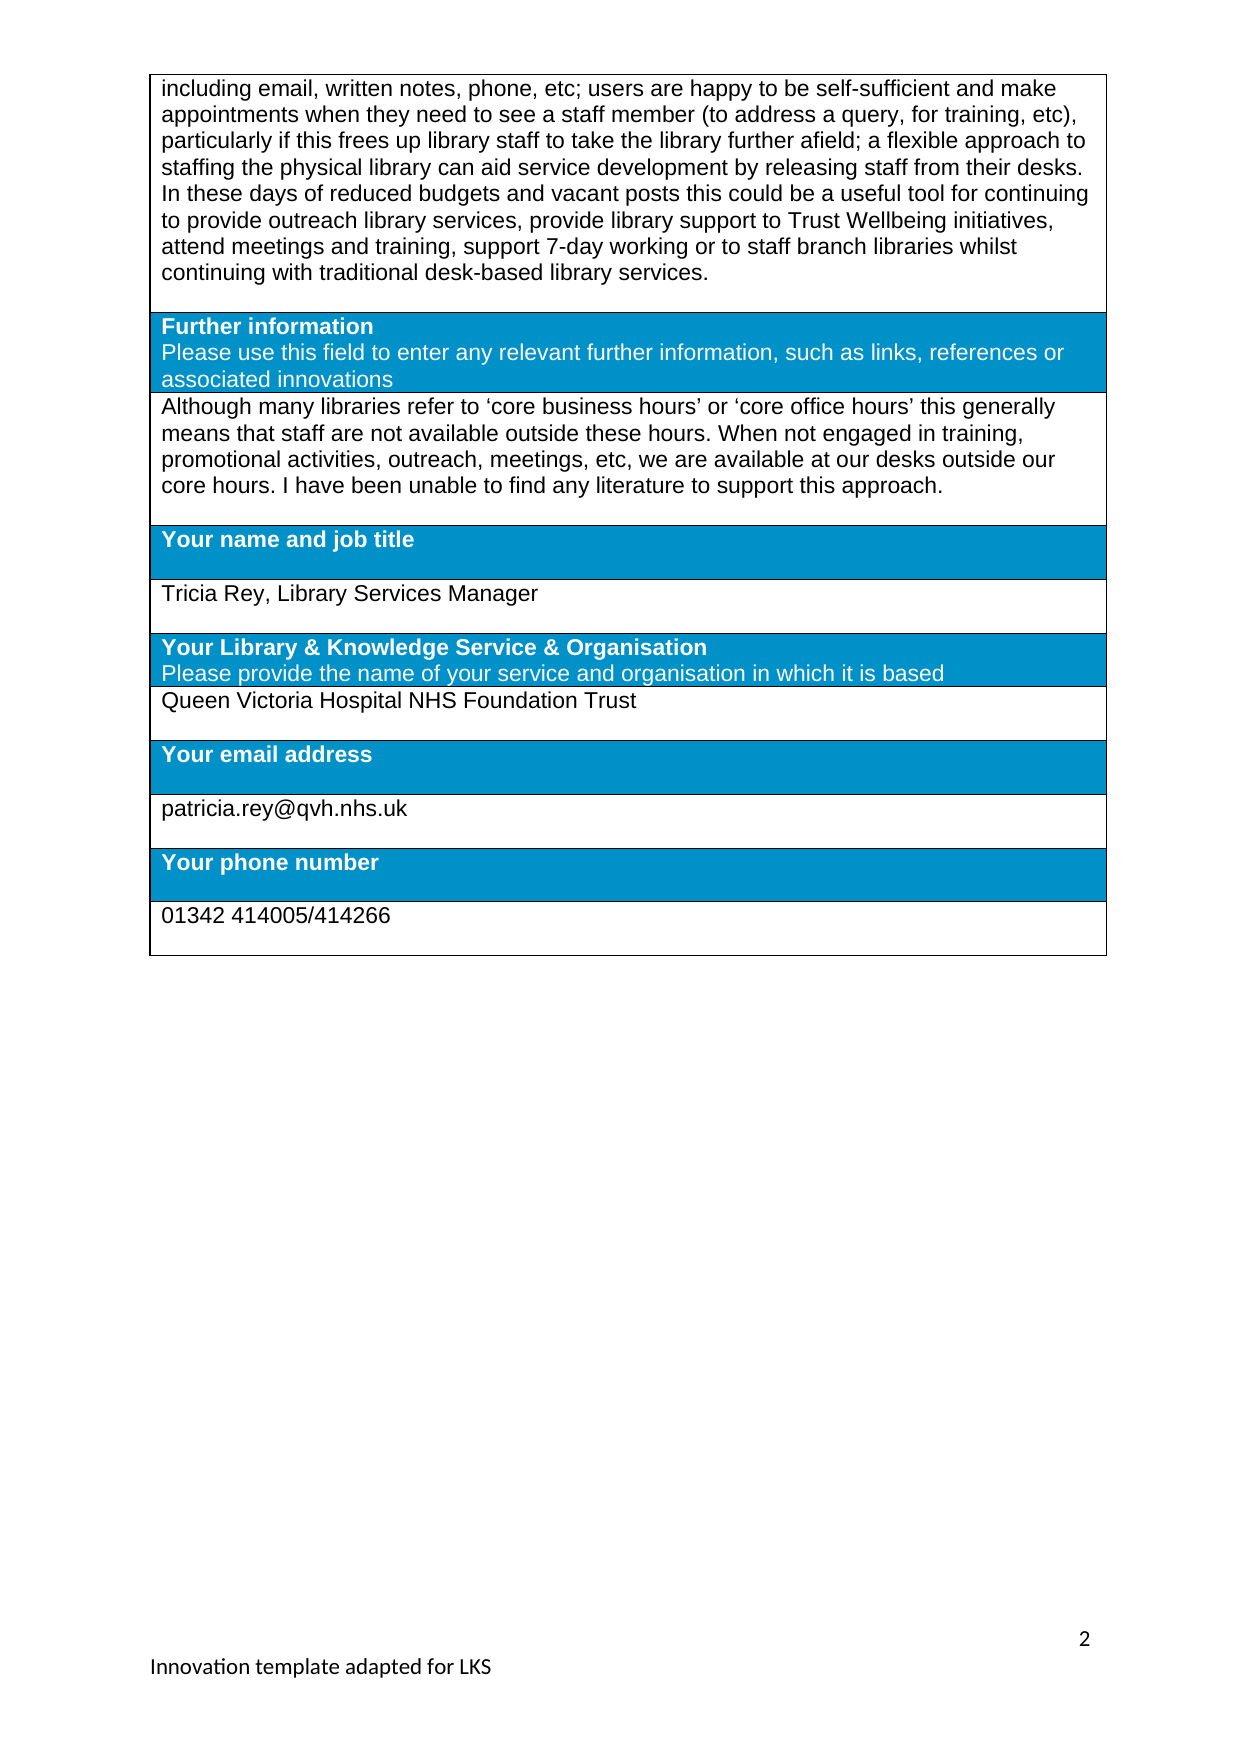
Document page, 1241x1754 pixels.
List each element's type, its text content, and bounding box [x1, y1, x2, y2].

table_cell patricia.rey@qvh.nhs.uk [151, 795, 1106, 847]
table_cell Your Library & Knowledge Service & Organisation Please provide the name of your service and organisation in which it is based [151, 634, 1106, 686]
table_cell Your email address [151, 741, 1106, 794]
table_cell Tricia Rey, Library Services Manager location within HEE [151, 580, 1106, 632]
table_cell Further information Please use this field to enter any relevant further information, such as links, references or associated innovations [151, 313, 1106, 392]
table_cell Although many libraries refer to ‘core business hours’ or ‘core office hours’ this generally means that staff are not available outside these hours. When not engaged in training, promotional activities, outreach, meetings, etc, we are available at our desks outside our core hours. I have been unable to find any literature to support this approach. [151, 393, 1106, 525]
table_cell Your name and job title [151, 526, 1106, 579]
table_cell 01342 414005/414266 xxxxxxxxxxxxxxxxxxxxxxxxxxxxxxxxxxxxxxxxxxxxxxxxxxxxxxxxxxxx [151, 902, 1106, 955]
table_cell including email, written notes, phone, etc; users are happy to be self-sufficient and make appointments when they need to see a staff member (to address a query, for training, etc), particularly if this frees up library staff to take the library further afield; a flexible approach to staffing the physical library can aid service development by releasing staff from their desks. In these days of reduced budgets and vacant posts this could be a useful tool for continuing to provide outreach library services, provide library support to Trust Wellbeing initiatives, attend meetings and training, support 7-day working or to staff branch libraries whilst continuing with traditional desk-based library services. [151, 75, 1106, 312]
table_cell Your phone number [151, 849, 1106, 901]
table_cell Queen Victoria Hospital NHS Foundation Trust [151, 687, 1106, 740]
